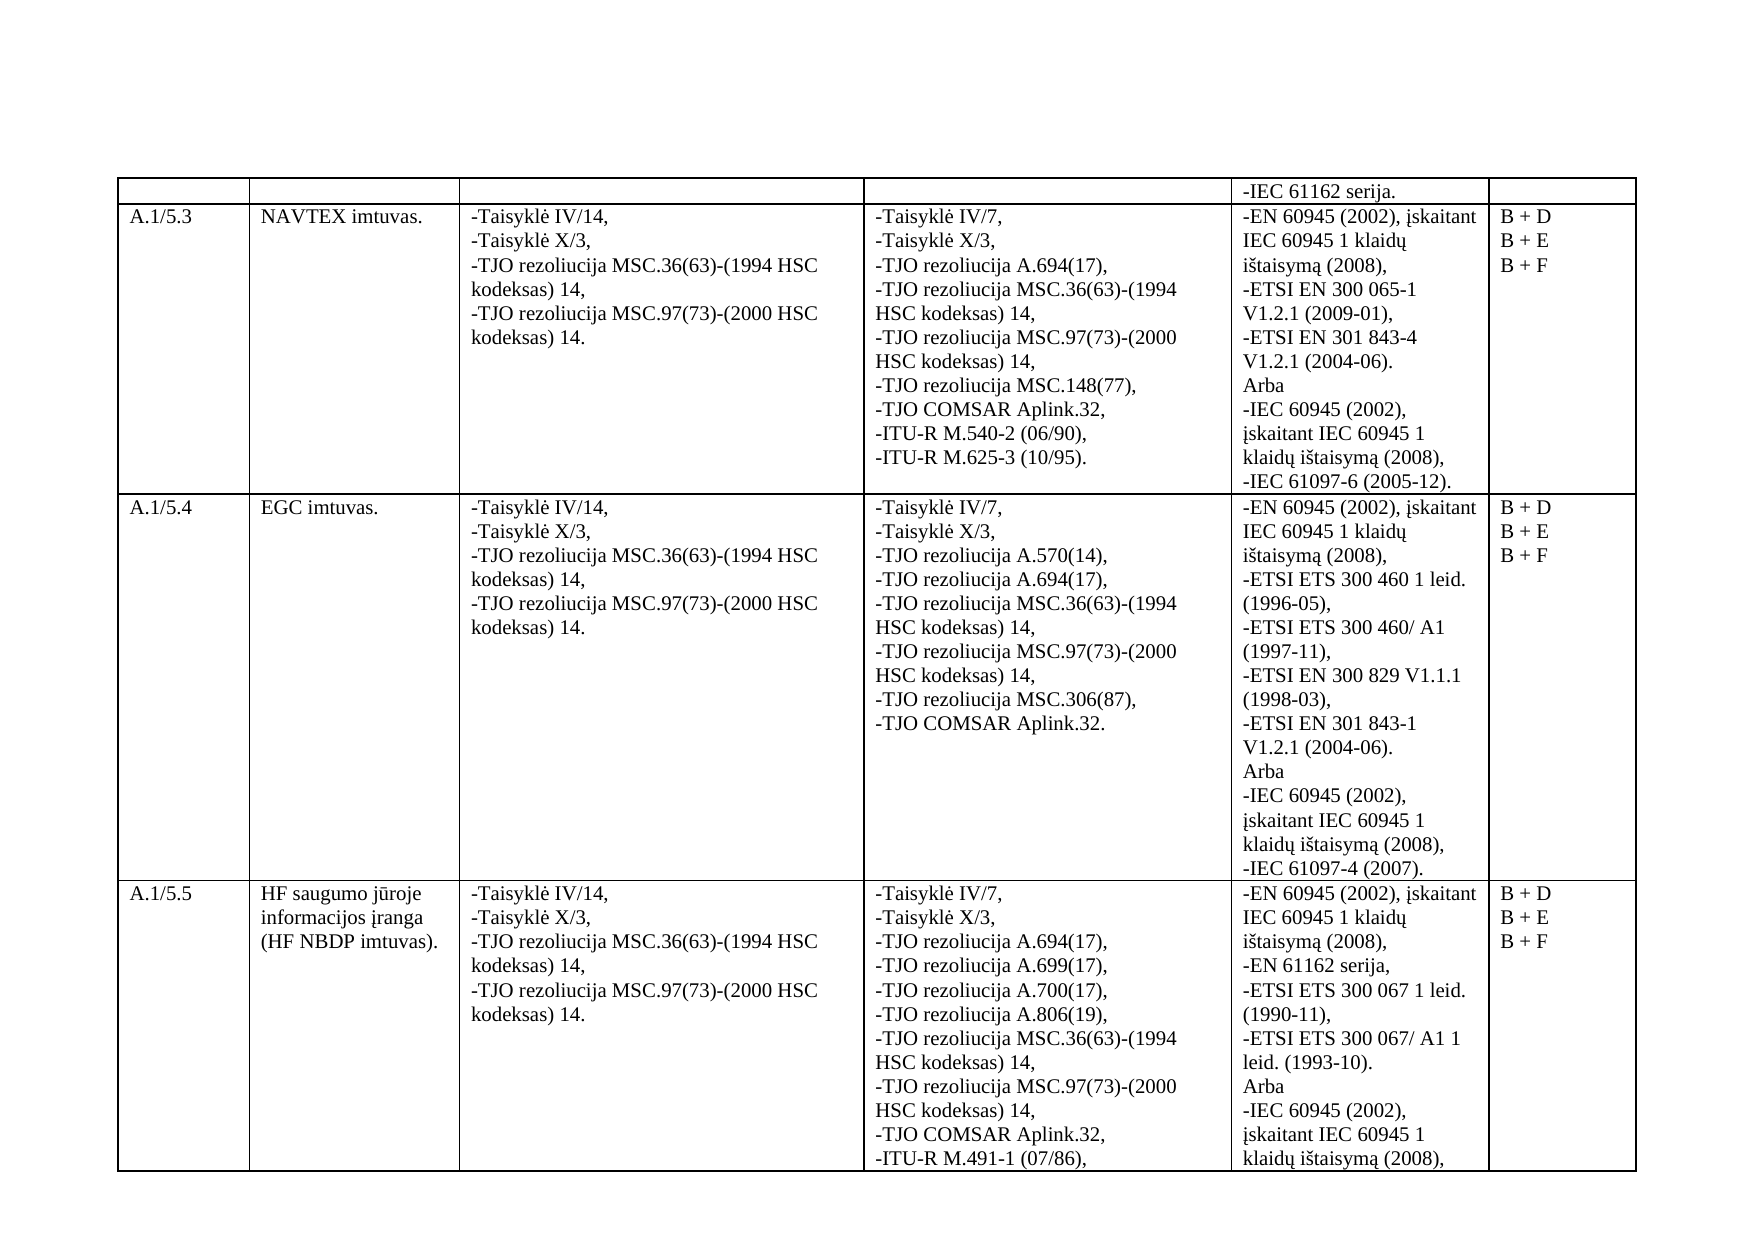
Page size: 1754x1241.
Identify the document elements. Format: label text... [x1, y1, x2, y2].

table_cell B + D B + E B + F [1490, 205, 1635, 493]
table_cell A.1/5.5 [119, 881, 249, 1170]
table_cell -EN 60945 (2002), įskaitant IEC 60945 1 klaidų ištaisymą (2008), -EN 61162 serija, -ETSI ETS 300 067 1 leid. (1990-11), -ETSI ETS 300 067/ A1 1 leid. (1993-10). Arba -IEC 60945 (2002), įskaitant IEC 60945 1 klaidų ištaisymą (2008), [1232, 881, 1488, 1170]
table_cell -Taisyklė IV/14, -Taisyklė X/3, -TJO rezoliucija MSC.36(63)-(1994 HSC kodeksas) 14, -TJO rezoliucija MSC.97(73)-(2000 HSC kodeksas) 14. [460, 881, 863, 1170]
table_cell [119, 179, 249, 203]
table_cell A.1/5.3 [119, 205, 249, 493]
table_cell -Taisyklė IV/7, -Taisyklė X/3, -TJO rezoliucija A.570(14), -TJO rezoliucija A.694(17), -TJO rezoliucija MSC.36(63)-(1994 HSC kodeksas) 14, -TJO rezoliucija MSC.97(73)-(2000 HSC kodeksas) 14, -TJO rezoliucija MSC.306(87), -TJO COMSAR Aplink.32. [865, 495, 1231, 880]
table_cell [250, 179, 459, 203]
table_cell -Taisyklė IV/14, -Taisyklė X/3, -TJO rezoliucija MSC.36(63)-(1994 HSC kodeksas) 14, -TJO rezoliucija MSC.97(73)-(2000 HSC kodeksas) 14. [460, 205, 863, 493]
table_cell [460, 179, 863, 203]
table_cell -Taisyklė IV/14, -Taisyklė X/3, -TJO rezoliucija MSC.36(63)-(1994 HSC kodeksas) 14, -TJO rezoliucija MSC.97(73)-(2000 HSC kodeksas) 14. [460, 495, 863, 880]
table_cell B + D B + E B + F [1490, 881, 1635, 1170]
table_cell EGC imtuvas. [250, 495, 459, 880]
table_cell B + D B + E B + F [1490, 495, 1635, 880]
table_cell NAVTEX imtuvas. [250, 205, 459, 493]
table_cell [1490, 179, 1635, 203]
table_cell -EN 60945 (2002), įskaitant IEC 60945 1 klaidų ištaisymą (2008), -ETSI ETS 300 460 1 leid. (1996-05), -ETSI ETS 300 460/ A1 (1997-11), -ETSI EN 300 829 V1.1.1 (1998-03), -ETSI EN 301 843-1 V1.2.1 (2004-06). Arba -IEC 60945 (2002), įskaitant IEC 60945 1 klaidų ištaisymą (2008), -IEC 61097-4 (2007). [1232, 495, 1488, 880]
table_cell -Taisyklė IV/7, -Taisyklė X/3, -TJO rezoliucija A.694(17), -TJO rezoliucija A.699(17), -TJO rezoliucija A.700(17), -TJO rezoliucija A.806(19), -TJO rezoliucija MSC.36(63)-(1994 HSC kodeksas) 14, -TJO rezoliucija MSC.97(73)-(2000 HSC kodeksas) 14, -TJO COMSAR Aplink.32, -ITU-R M.491-1 (07/86), [865, 881, 1231, 1170]
table_cell A.1/5.4 [119, 495, 249, 880]
table_cell HF saugumo jūroje informacijos įranga (HF NBDP imtuvas). [250, 881, 459, 1170]
table_cell -EN 60945 (2002), įskaitant IEC 60945 1 klaidų ištaisymą (2008), -ETSI EN 300 065-1 V1.2.1 (2009-01), -ETSI EN 301 843-4 V1.2.1 (2004-06). Arba -IEC 60945 (2002), įskaitant IEC 60945 1 klaidų ištaisymą (2008), -IEC 61097-6 (2005-12). [1232, 205, 1488, 493]
table_cell -IEC 61162 serija. [1232, 179, 1488, 203]
table_cell -Taisyklė IV/7, -Taisyklė X/3, -TJO rezoliucija A.694(17), -TJO rezoliucija MSC.36(63)-(1994 HSC kodeksas) 14, -TJO rezoliucija MSC.97(73)-(2000 HSC kodeksas) 14, -TJO rezoliucija MSC.148(77), -TJO COMSAR Aplink.32, -ITU-R M.540-2 (06/90), -ITU-R M.625-3 (10/95). [865, 205, 1231, 493]
table_cell [865, 179, 1231, 203]
